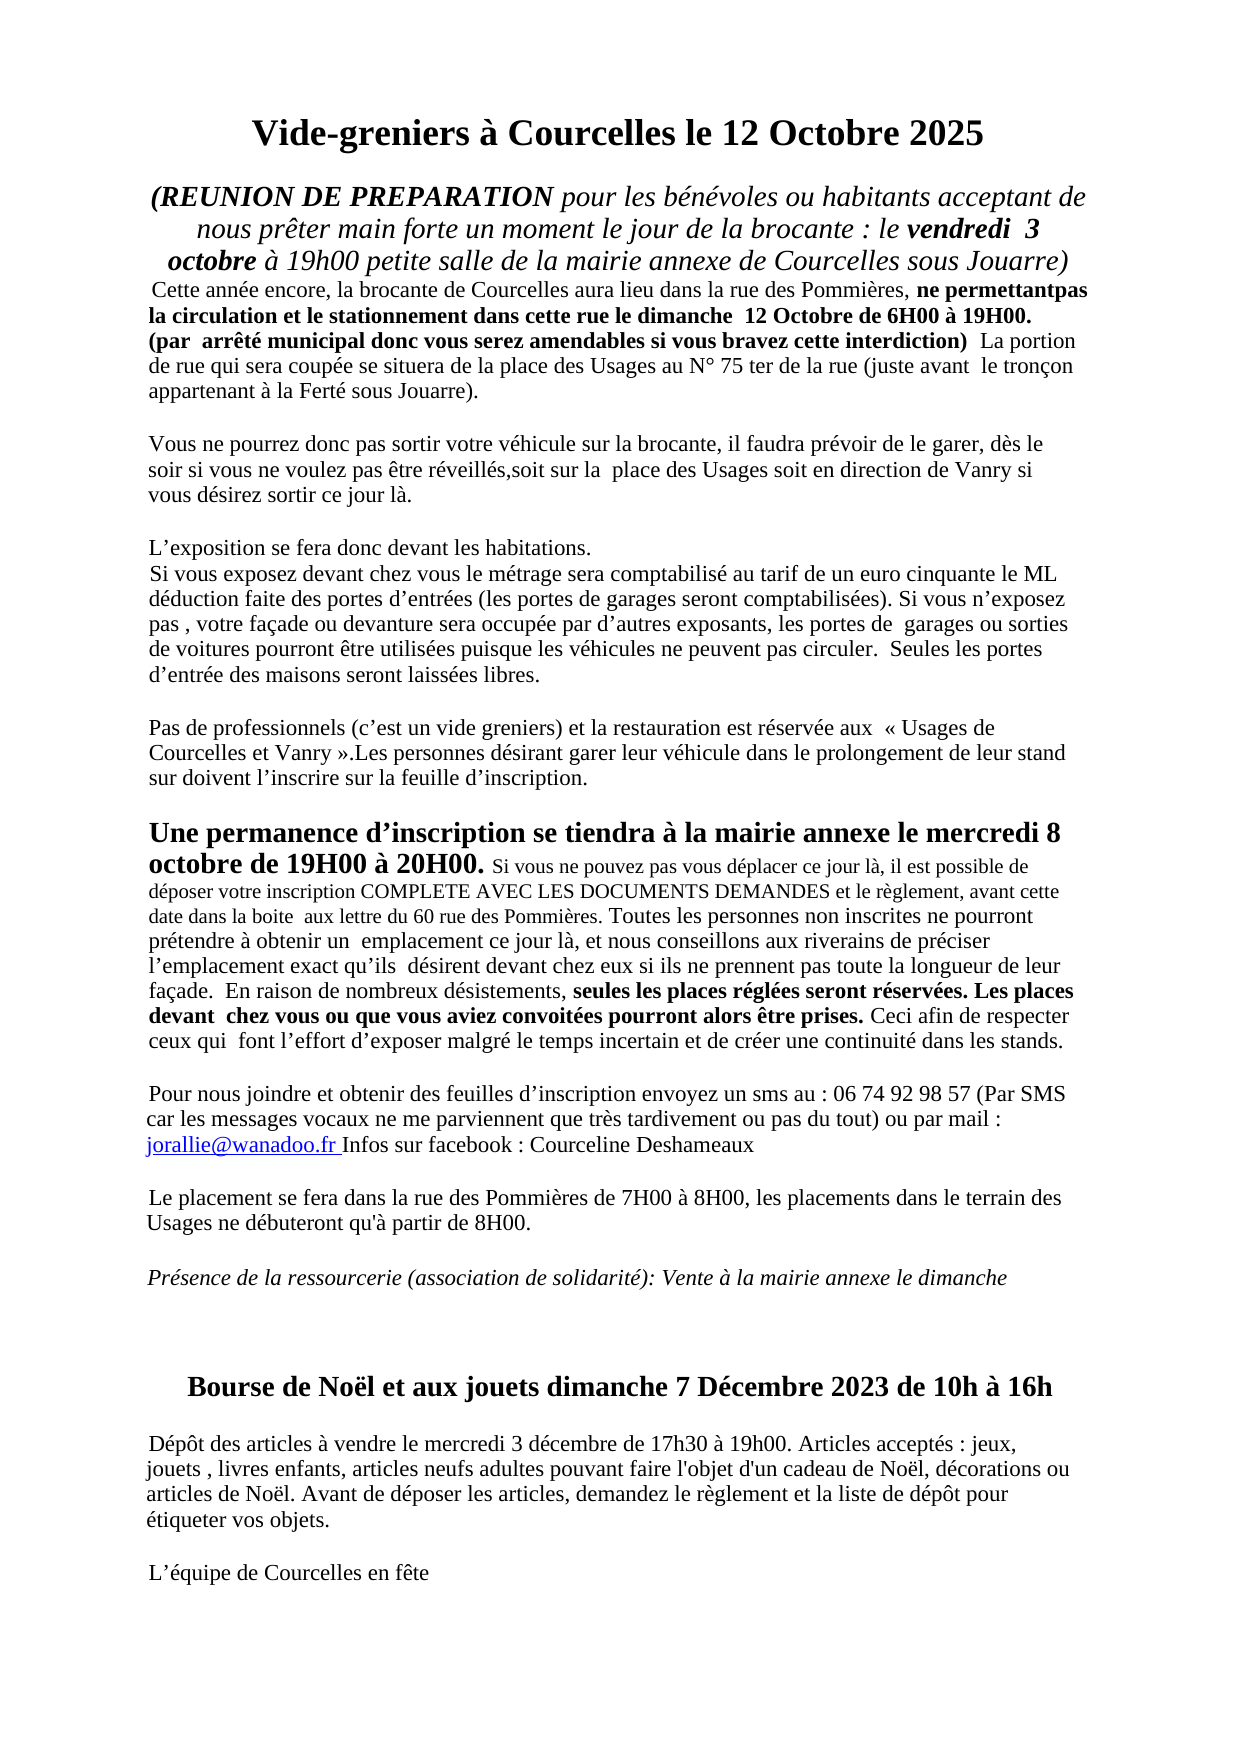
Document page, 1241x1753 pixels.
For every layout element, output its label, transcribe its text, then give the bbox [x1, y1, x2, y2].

text Vous ne pourrez donc pas sortir votre véhicule sur la brocante, il faudra prévoir de le garer, dès le soir si vous ne voulez pas être réveillés,soit sur la place des Usages soit en direction de Vanry si vous désirez sortir ce jour là. [148, 431, 1079, 507]
text la circulation et le stationnement dans cette rue le dimanche 12 Octobre de 6H00 à 19H00. (par arrêté municipal donc vous serez amendables si vous bravez cette interdiction) La portion de rue qui sera coupée se situera de la place des Usages au N° 75 ter de la rue (juste avant le tronçon appartenant à la Ferté sous Jouarre). [148, 302, 1077, 404]
text Dépôt des articles à vendre le mercredi 3 décembre de 17h30 à 19h00. Articles acceptés : jeux, jouets , livres enfants, articles neufs adultes pouvant faire l'objet d'un cadeau de Noël, décorations ou articles de Noël. Avant de déposer les articles, demandez le règlement et la liste de dépôt pour étiqueter vos objets. [146, 1430, 1078, 1532]
text Si vous exposez devant chez vous le métrage sera comptabilisé au tarif de un euro cinquante le ML déduction faite des portes d’entrées (les portes de garages seront comptabilisées). Si vous n’exposez pas , votre façade ou devanture sera occupée par d’autres exposants, les portes de garages ou sorties de voitures pourront être utilisées puisque les véhicules ne peuvent pas circuler. Seules les portes d’entrée des maisons seront laissées libres. [148, 560, 1071, 687]
text Le placement se fera dans la rue des Pommières de 7H00 à 8H00, les placements dans le terrain des Usages ne débuteront qu'à partir de 8H00. [146, 1184, 1072, 1235]
text L’exposition se fera donc devant les habitations. [148, 534, 1091, 560]
text Une permanence d’inscription se tiendra à la mairie annexe le mercredi 8 octobre de 19H00 à 20H00. Si vous ne pouvez pas vous déplacer ce jour là, il est possible de déposer votre inscription COMPLETE AVEC LES DOCUMENTS DEMANDES et le règlement, avant cette date dans la boite aux lettre du 60 rue des Pommières. Toutes les personnes non inscrites ne pourront prétendre à obtenir un emplacement ce jour là, et nous conseillons aux riverains de préciser l’emplacement exact qu’ils désirent devant chez eux si ils ne prennent pas toute la longueur de leur façade. En raison de nombreux désistements, seules les places réglées seront réservées. Les places devant chez vous ou que vous aviez convoitées pourront alors être prises. Ceci afin de respecter ceux qui font l’effort d’exposer malgré le temps incertain et de créer une continuité dans les stands. [148, 815, 1091, 1054]
text Pas de professionnels (c’est un vide greniers) et la restauration est réservée aux « Usages de Courcelles et Vanry ».Les personnes désirant garer leur véhicule dans le prolongement de leur stand sur doivent l’inscrire sur la feuille d’inscription. [148, 714, 1087, 790]
text (REUNION DE PREPARATION pour les bénévoles ou habitants acceptant de nous prêter main forte un moment le jour de la brocante : le vendredi 3 octobre à 19h00 petite salle de la mairie annexe de Courcelles sous Jouarre) Cette année encore, la brocante de Courcelles aura lieu dans la rue des Pommières, ne permettantpas [149, 179, 1090, 302]
text Bourse de Noël et aux jouets dimanche 7 Décembre 2023 de 10h à 16h [163, 1369, 1084, 1402]
text Pour nous joindre et obtenir des feuilles d’inscription envoyez un sms au : 06 74 92 98 57 (Par SMS car les messages vocaux ne me parviennent que très tardivement ou pas du tout) ou par mail : jorallie@wanadoo.fr Infos sur facebook : Courceline Deshameaux [146, 1080, 1072, 1157]
text L’équipe de Courcelles en fête [148, 1559, 1091, 1585]
text Vide-greniers à Courcelles le 12 Octobre 2025 [145, 110, 1091, 153]
text Présence de la ressourcerie (association de solidarité): Vente à la mairie annexe le dimanche [145, 1264, 1060, 1290]
